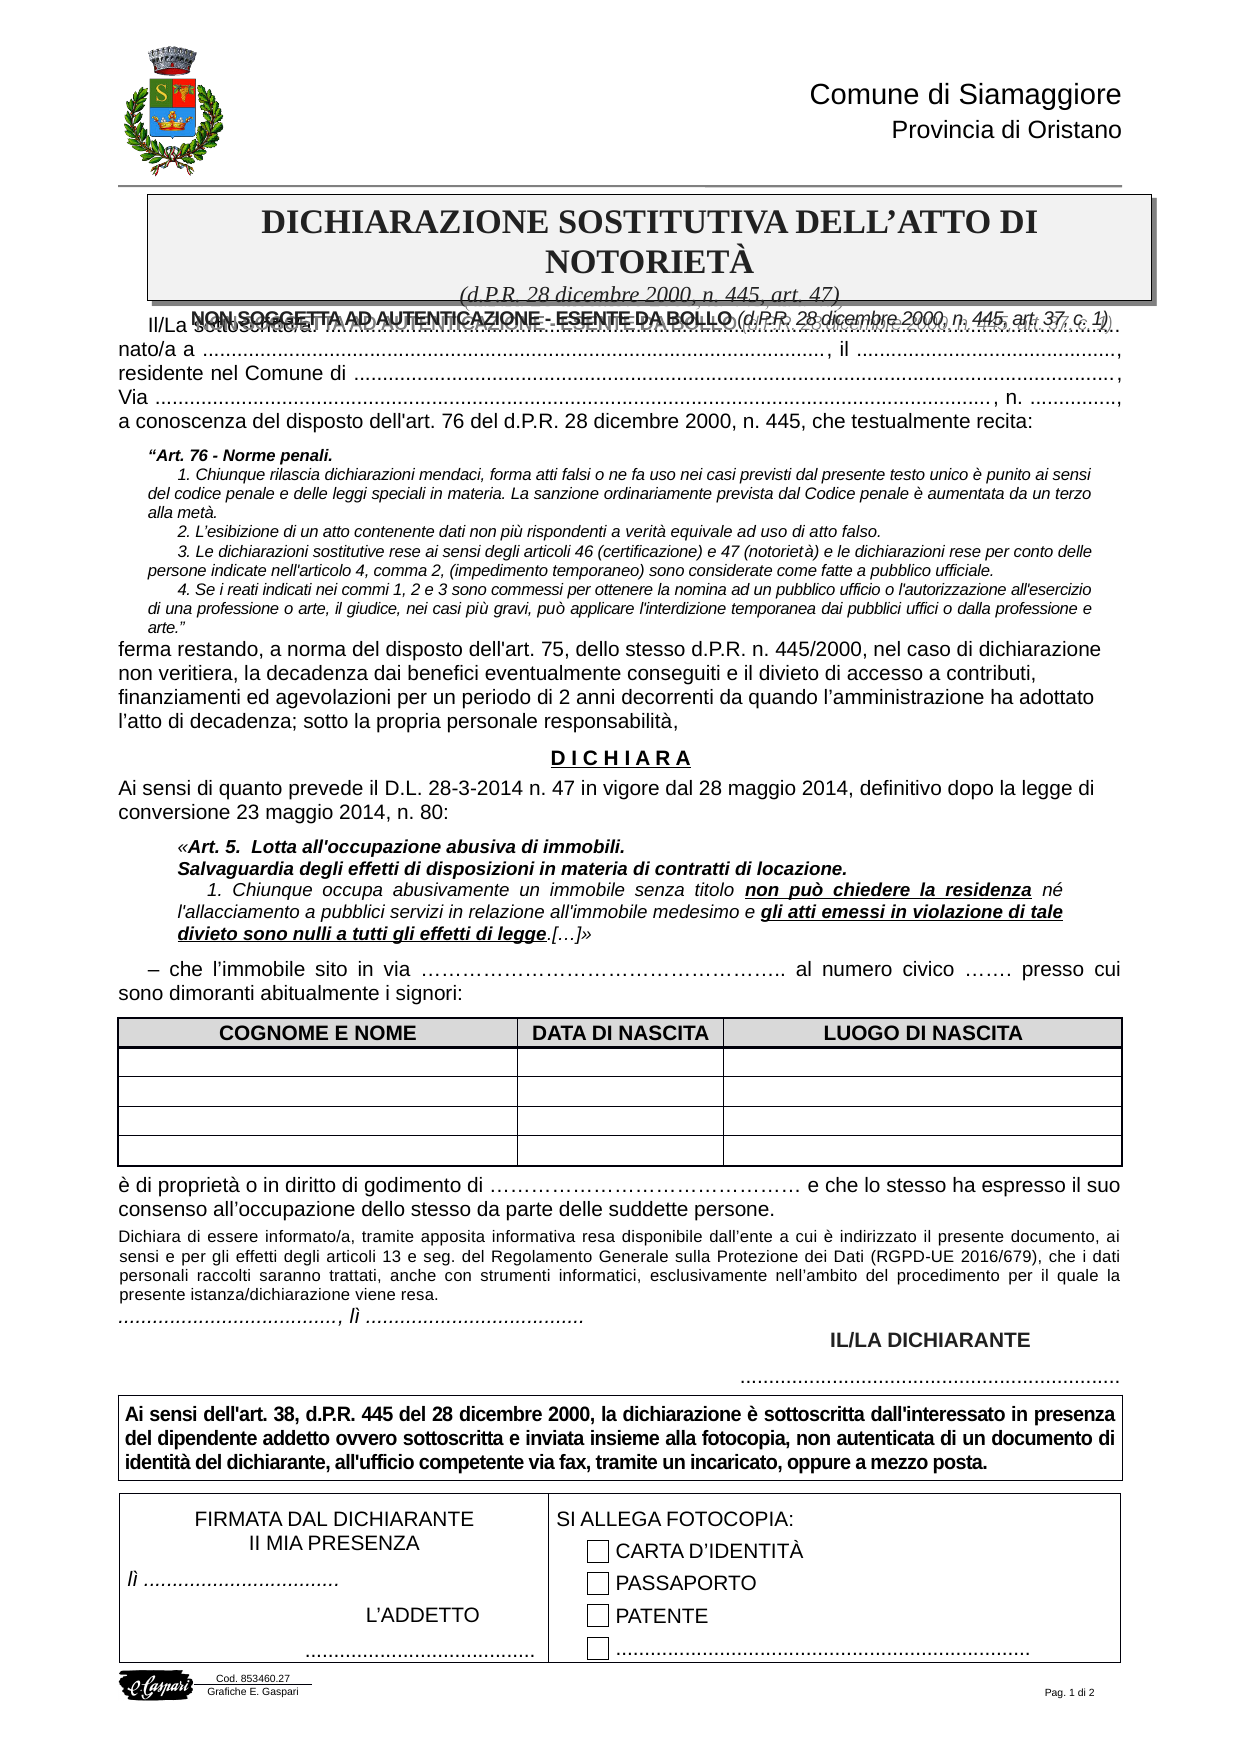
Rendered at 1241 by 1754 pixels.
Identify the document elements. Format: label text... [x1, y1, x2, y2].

text Provincia di Oristano [224, 115, 1122, 144]
text 1. Chiunque rilascia dichiarazioni mendaci, forma atti falsi o ne fa uso nei casi previsti dal presente testo unico è punito ai sensi del codice penale e delle leggi speciali in materia. La sanzione ordinariamente prevista dal Codice penale è aumentata da un terzo alla metà. [148, 465, 1093, 522]
text Il/La sottoscritto/a. .......................................................................................................................................... nato/a a ............................................................................................................, il ............................................., residente nel Comune di ...................................................................................................................................., Via ................................................................................................................................................., n. ..............., a conoscenza del disposto dell'art. 76 del d.P.R. 28 dicembre 2000, n. 445, che testualmente recita: [118, 313, 1122, 433]
text Dichiara di essere informato/a, tramite apposita informativa resa disponibile dall’ente a cui è indirizzato il presente documento, ai sensi e per gli effetti degli articoli 13 e seg. del Regolamento Generale sulla Protezione dei Dati (RGPD-UE 2016/679), che i dati personali raccolti saranno trattati, anche con strumenti informatici, esclusivamente nell’ambito del procedimento per il quale la presente istanza/dichiarazione viene resa. [118, 1227, 1122, 1304]
table_header LUOGO DI NASCITA [724, 1019, 1121, 1046]
text Comune di Siamaggiore [224, 77, 1122, 110]
table_cell [518, 1107, 723, 1135]
table_cell [119, 1107, 517, 1135]
text Salvaguardia degli effetti di disposizioni in materia di contratti di locazione. [177, 858, 1063, 879]
text «Art. 5. Lotta all'occupazione abusiva di immobili. [177, 836, 1063, 858]
table_cell [724, 1136, 1121, 1165]
text IL/LA DICHIARANTE [738, 1328, 1122, 1352]
text 2. L’esibizione di un atto contenente dati non più rispondenti a verità equivale ad uso di atto falso. [148, 522, 1093, 541]
text è di proprietà o in diritto di godimento di ……………………………………… e che lo stesso ha espresso il suo consenso all’occupazione dello stesso da parte delle suddette persone. [118, 1173, 1122, 1221]
text D I C H I A R A [119, 746, 1122, 769]
table_header FIRMATA DAL DICHIARANTE II MIA PRESENZA lì .................................. L’ADDETTO ........................................ [120, 1494, 548, 1662]
table_cell [724, 1077, 1121, 1106]
table_header SI ALLEGA FOTOCOPIA: CARTA D’IDENTITÀ PASSAPORTO PATENTE ........................................................................ [549, 1494, 1120, 1662]
table_cell [119, 1136, 517, 1165]
text 3. Le dichiarazioni sostitutive rese ai sensi degli articoli 46 (certificazione) e 47 (notorietà) e le dichiarazioni rese per conto delle persone indicate nell'articolo 4, comma 2, (impedimento temporaneo) sono considerate come fatte a pubblico ufficiale. [148, 541, 1093, 580]
table_cell [119, 1077, 517, 1106]
table_cell [119, 1049, 517, 1076]
table_cell [518, 1077, 723, 1106]
table_header DATA DI NASCITA [518, 1019, 723, 1046]
text Ai sensi di quanto prevede il D.L. 28-3-2014 n. 47 in vigore dal 28 maggio 2014, definitivo dopo la legge di conversione 23 maggio 2014, n. 80: [118, 776, 1122, 824]
picture [122, 46, 224, 178]
text – che l’immobile sito in via …………………………………………….. al numero civico ……. presso cui sono dimoranti abitualmente i signori: [118, 956, 1122, 1004]
text ferma restando, a norma del disposto dell'art. 75, dello stesso d.P.R. n. 445/2000, nel caso di dichiarazione non veritiera, la decadenza dai benefici eventualmente conseguiti e il divieto di accesso a contributi, finanziamenti ed agevolazioni per un periodo di 2 anni decorrenti da quando l’amministrazione ha adottato l’atto di decadenza; sotto la propria personale responsabilità, [118, 637, 1122, 733]
text 4. Se i reati indicati nei commi 1, 2 e 3 sono commessi per ottenere la nomina ad un pubblico ufficio o l'autorizzazione all'esercizio di una professione o arte, il giudice, nei casi più gravi, può applicare l'interdizione temporanea dai pubblici uffici o dalla professione e arte.” [148, 580, 1093, 637]
table_cell [724, 1107, 1121, 1135]
table_header Ai sensi dell'art. 38, d.P.R. 445 del 28 dicembre 2000, la dichiarazione è sottoscritta dall'interessato in presenza del dipendente addetto ovvero sottoscritta e inviata insieme alla fotocopia, non autenticata di un documento di identità del dichiarante, all'ufficio competente via fax, tramite un incaricato, oppure a mezzo posta. [119, 1396, 1122, 1480]
table_cell [518, 1136, 723, 1165]
text ......................................, lì ...................................... [118, 1304, 1122, 1328]
list 1. Chiunque occupa abusivamente un immobile senza titolo non può chiedere la residenza né l'allacciamento a pubblici servizi in relazione all'immobile medesimo e gli atti emessi in violazione di tale divieto sono nulli a tutti gli effetti di legge.[…]» [177, 879, 1063, 944]
table_cell [724, 1049, 1121, 1076]
picture [118, 1669, 194, 1701]
text “Art. 76 - Norme penali. [148, 446, 1093, 465]
text .................................................................. [738, 1364, 1122, 1388]
table_cell [518, 1049, 723, 1076]
table_header COGNOME E NOME [119, 1019, 517, 1046]
